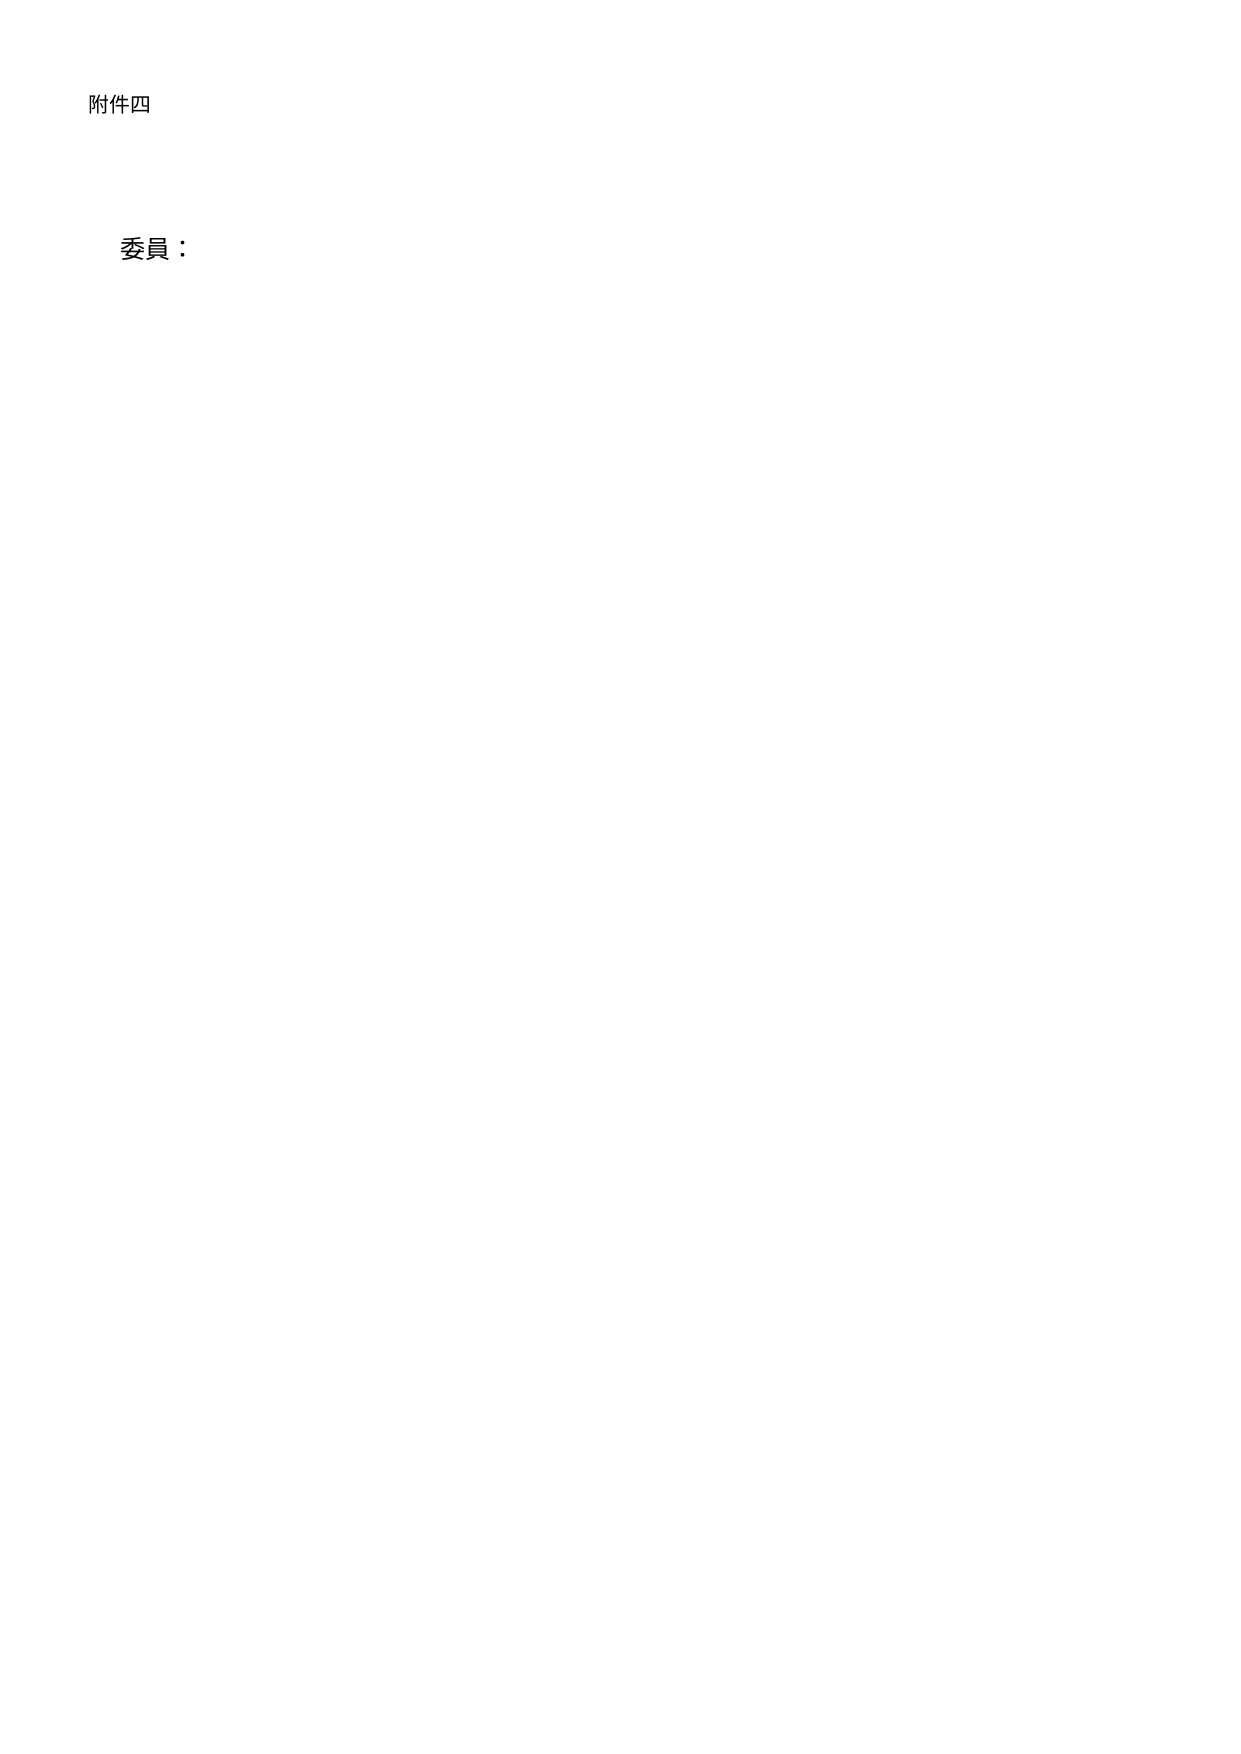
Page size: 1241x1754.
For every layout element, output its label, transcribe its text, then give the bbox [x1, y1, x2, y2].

table_cell 委員： [86, 126, 1196, 370]
